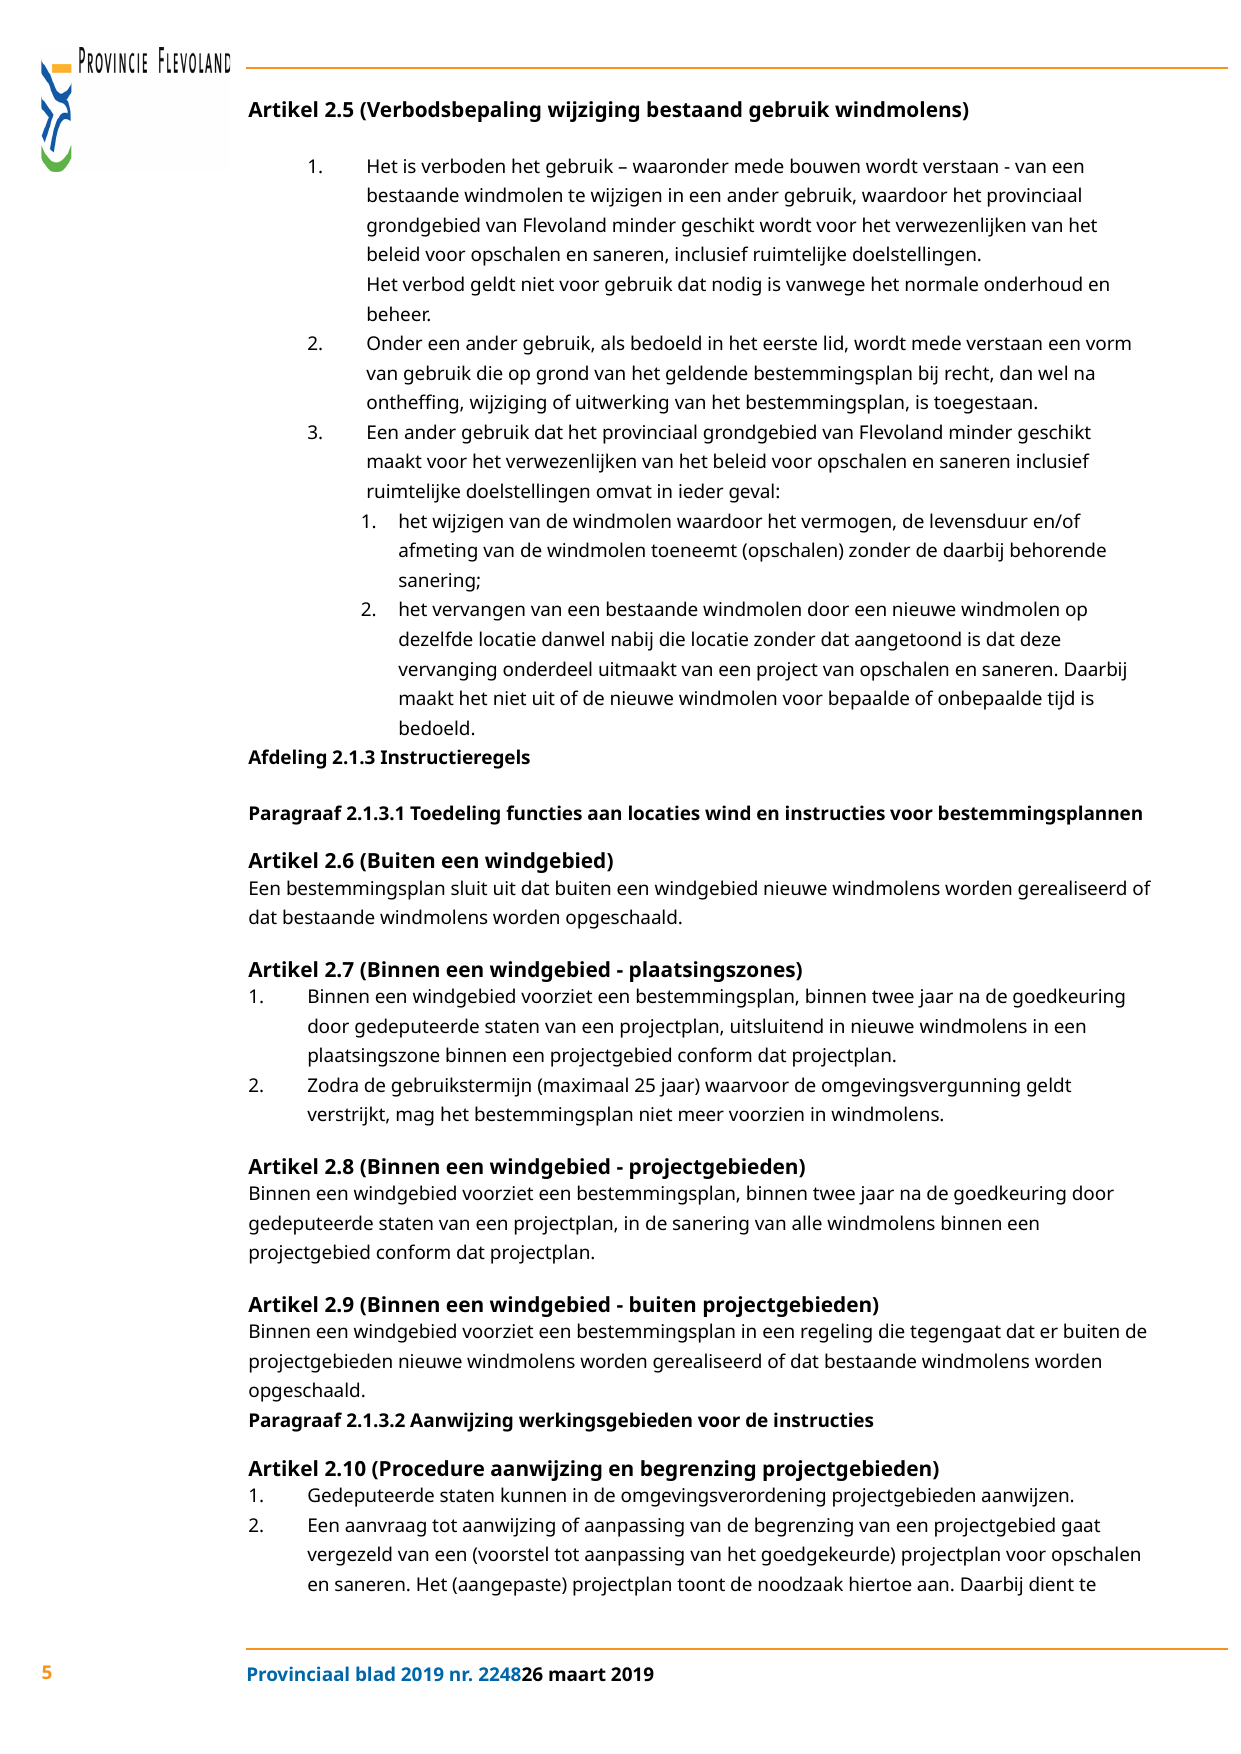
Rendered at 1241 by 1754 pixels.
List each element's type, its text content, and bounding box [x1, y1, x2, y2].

text Artikel 2.7 (Binnen een windgebied - plaatsingszones) [248, 955, 1152, 983]
text Binnen een windgebied voorziet een bestemmingsplan, binnen twee jaar na de goedkeuring door gedeputeerde staten van een projectplan, in de sanering van alle windmolens binnen een projectgebied conform dat projectplan. [248, 1180, 1152, 1265]
text Artikel 2.10 (Procedure aanwijzing en begrenzing projectgebieden) [248, 1454, 1152, 1482]
list Binnen een windgebied voorziet een bestemmingsplan, binnen twee jaar na de goedkeuring door gedeputeerde staten van een projectplan, uitsluitend in nieuwe windmolens in een plaatsingszone binnen een projectgebied conform dat projectplan. [248, 983, 1152, 1068]
list Het is verboden het gebruik – waaronder mede bouwen wordt verstaan - van een bestaande windmolen te wijzigen in een ander gebruik, waardoor het provinciaal grondgebied van Flevoland minder geschikt wordt voor het verwezenlijken van het beleid voor opschalen en saneren, inclusief ruimtelijke doelstellingen. [307, 153, 1152, 267]
list Het verbod geldt niet voor gebruik dat nodig is vanwege het normale onderhoud en beheer. [307, 271, 1152, 326]
text Paragraaf 2.1.3.2 Aanwijzing werkingsgebieden voor de instructies [248, 1407, 1152, 1433]
text Afdeling 2.1.3 Instructieregels [248, 744, 1152, 770]
text Artikel 2.6 (Buiten een windgebied) [248, 846, 1152, 875]
list het wijzigen van de windmolen waardoor het vermogen, de levensduur en/of afmeting van de windmolen toeneemt (opschalen) zonder de daarbij behorende sanering; [361, 508, 1152, 593]
list Onder een ander gebruik, als bedoeld in het eerste lid, wordt mede verstaan een vorm van gebruik die op grond van het geldende bestemmingsplan bij recht, dan wel na ontheffing, wijziging of uitwerking van het bestemmingsplan, is toegestaan. [307, 330, 1152, 415]
text Binnen een windgebied voorziet een bestemmingsplan in een regeling die tegengaat dat er buiten de projectgebieden nieuwe windmolens worden gerealiseerd of dat bestaande windmolens worden opgeschaald. [248, 1318, 1152, 1403]
list Zodra de gebruikstermijn (maximaal 25 jaar) waarvoor de omgevingsvergunning geldt verstrijkt, mag het bestemmingsplan niet meer voorzien in windmolens. [248, 1072, 1152, 1127]
text Een bestemmingsplan sluit uit dat buiten een windgebied nieuwe windmolens worden gerealiseerd of dat bestaande windmolens worden opgeschaald. [248, 875, 1152, 930]
list Een ander gebruik dat het provinciaal grondgebied van Flevoland minder geschikt maakt voor het verwezenlijken van het beleid voor opschalen en saneren inclusief ruimtelijke doelstellingen omvat in ieder geval: [307, 419, 1152, 504]
list Een aanvraag tot aanwijzing of aanpassing van de begrenzing van een projectgebied gaat vergezeld van een (voorstel tot aanpassing van het goedgekeurde) projectplan voor opschalen en saneren. Het (aangepaste) projectplan toont de noodzaak hiertoe aan. Daarbij dient te [248, 1512, 1152, 1597]
text Artikel 2.9 (Binnen een windgebied - buiten projectgebieden) [248, 1290, 1152, 1318]
picture [41, 47, 231, 172]
list het vervangen van een bestaande windmolen door een nieuwe windmolen op dezelfde locatie danwel nabij die locatie zonder dat aangetoond is dat deze vervanging onderdeel uitmaakt van een project van opschalen en saneren. Daarbij maakt het niet uit of de nieuwe windmolen voor bepaalde of onbepaalde tijd is bedoeld. [361, 597, 1152, 741]
text Artikel 2.5 (Verbodsbepaling wijziging bestaand gebruik windmolens) [248, 95, 1152, 123]
text Paragraaf 2.1.3.1 Toedeling functies aan locaties wind en instructies voor bestemmingsplannen [248, 800, 1152, 826]
text Artikel 2.8 (Binnen een windgebied - projectgebieden) [248, 1152, 1152, 1180]
list Gedeputeerde staten kunnen in de omgevingsverordening projectgebieden aanwijzen. [248, 1482, 1152, 1508]
